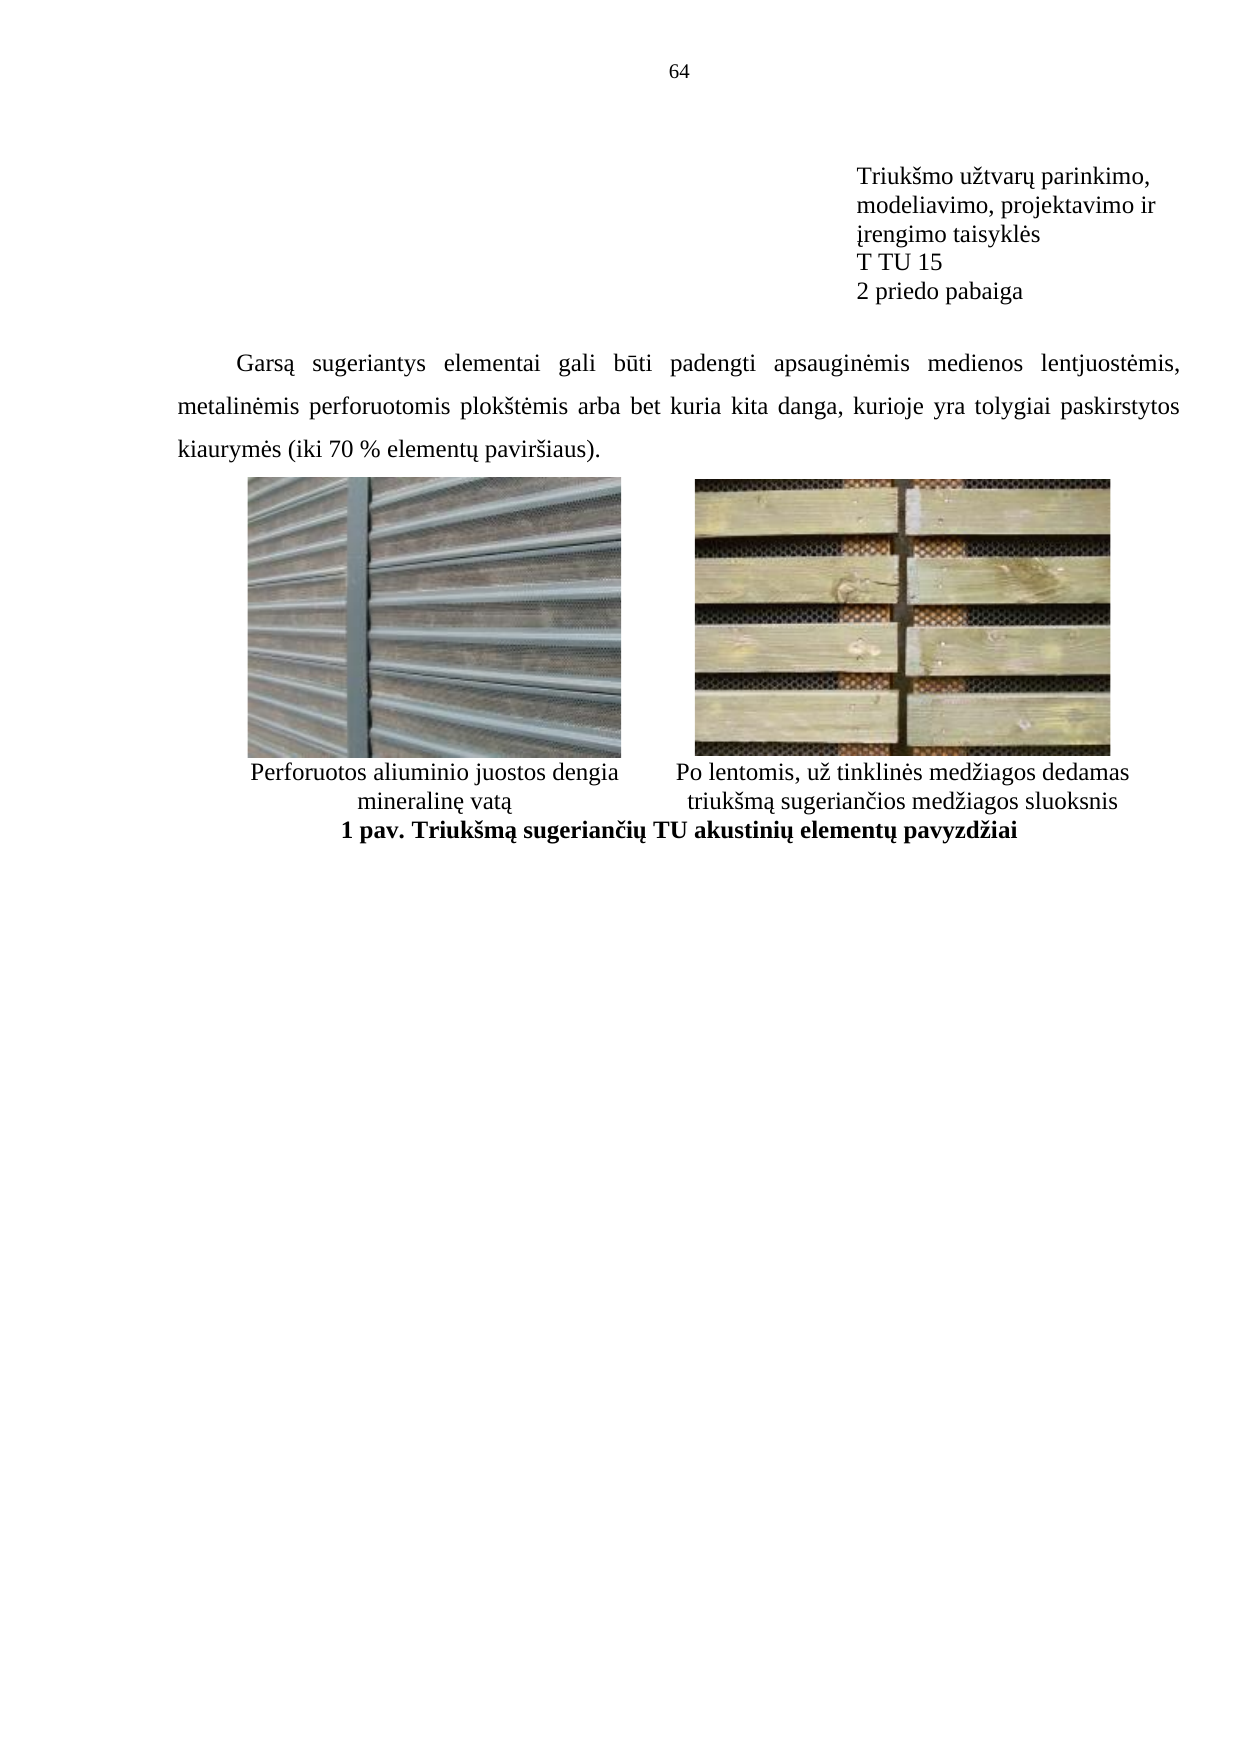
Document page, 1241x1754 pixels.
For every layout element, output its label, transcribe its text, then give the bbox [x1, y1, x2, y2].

text 2 priedo pabaiga [856, 276, 1181, 305]
table_header [211, 478, 247, 757]
table_cell Perforuotos aliuminio juostos dengia mineralinę vatą [211, 757, 658, 815]
table_header [622, 478, 658, 757]
text Garsą sugeriantys elementai gali būti padengti apsauginėmis medienos lentjuostėmis, metalinėmis perforuotomis plokštėmis arba bet kuria kita danga, kurioje yra tolygiai paskirstytos kiaurymės (iki 70 % elementų paviršiaus). [177, 348, 1181, 463]
text Triukšmo užtvarų parinkimo, modeliavimo, projektavimo ir įrengimo taisyklės [856, 161, 1181, 247]
text T TU 15 [856, 247, 1181, 276]
text 1 pav. Triukšmą sugeriančių TU akustinių elementų pavyzdžiai [177, 815, 1181, 843]
table_header [658, 478, 1147, 757]
table_cell Po lentomis, už tinklinės medžiagos dedamas triukšmą sugeriančios medžiagos sluoksnis [658, 757, 1147, 815]
